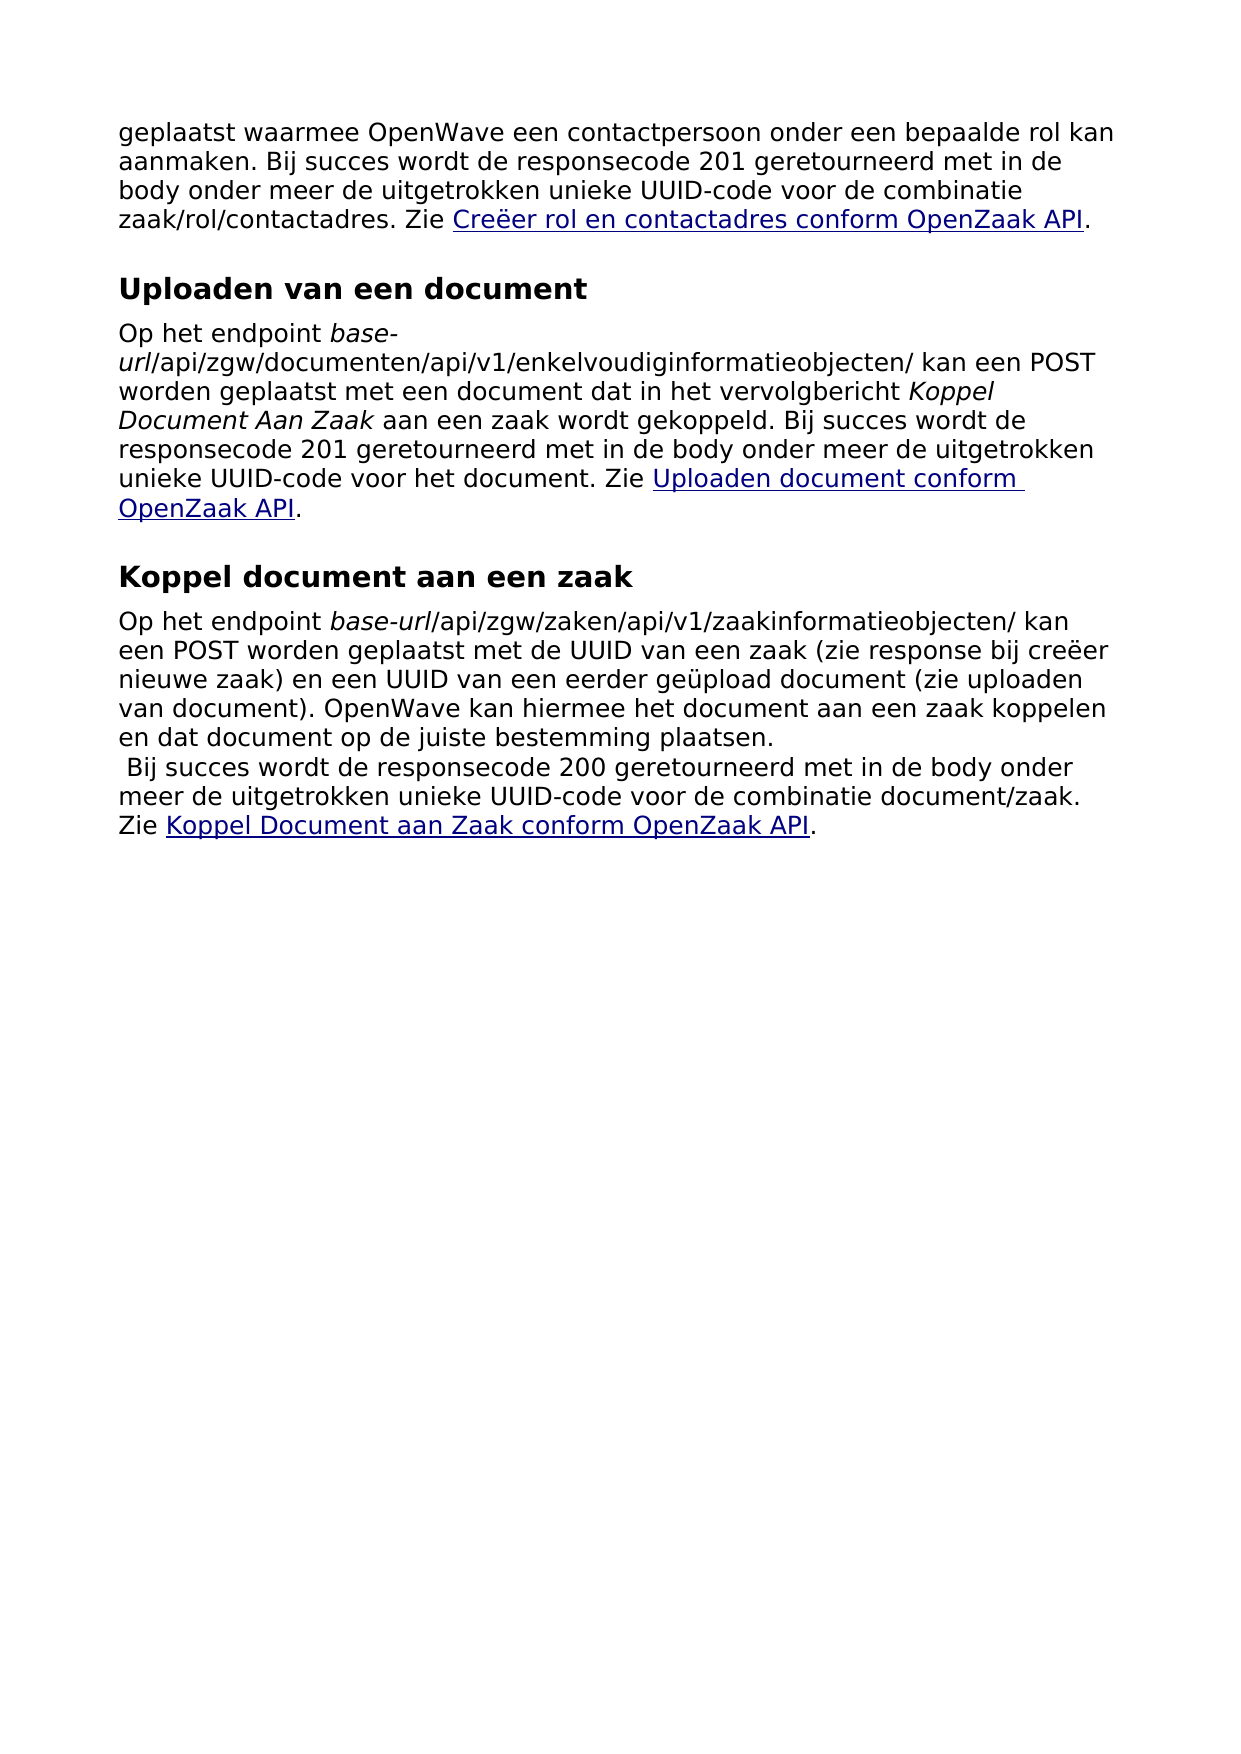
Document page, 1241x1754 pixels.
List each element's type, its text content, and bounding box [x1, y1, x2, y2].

text Op het endpoint base-url/api/zgw/documenten/api/v1/enkelvoudiginformatieobjecten/ kan een POST worden geplaatst met een document dat in het vervolgbericht Koppel Document Aan Zaak aan een zaak wordt gekoppeld. Bij succes wordt de responsecode 201 geretourneerd met in de body onder meer de uitgetrokken unieke UUID-code voor het document. Zie Uploaden document conform OpenZaak API. [118, 319, 1122, 523]
text geplaatst waarmee OpenWave een contactpersoon onder een bepaalde rol kan aanmaken. Bij succes wordt de responsecode 201 geretourneerd met in de body onder meer de uitgetrokken unieke UUID-code voor de combinatie zaak/rol/contactadres. Zie Creëer rol en contactadres conform OpenZaak API. [118, 118, 1122, 235]
text Op het endpoint base-url/api/zgw/zaken/api/v1/zaakinformatieobjecten/ kan een POST worden geplaatst met de UUID van een zaak (zie response bij creëer nieuwe zaak) en een UUID van een eerder geüpload document (zie uploaden van document). OpenWave kan hiermee het document aan een zaak koppelen en dat document op de juiste bestemming plaatsen. Bij succes wordt de responsecode 200 geretourneerd met in de body onder meer de uitgetrokken unieke UUID-code voor de combinatie document/zaak. Zie Koppel Document aan Zaak conform OpenZaak API. [118, 607, 1122, 840]
subtitle Uploaden van een document [118, 272, 1122, 306]
subtitle Koppel document aan een zaak [118, 560, 1122, 594]
